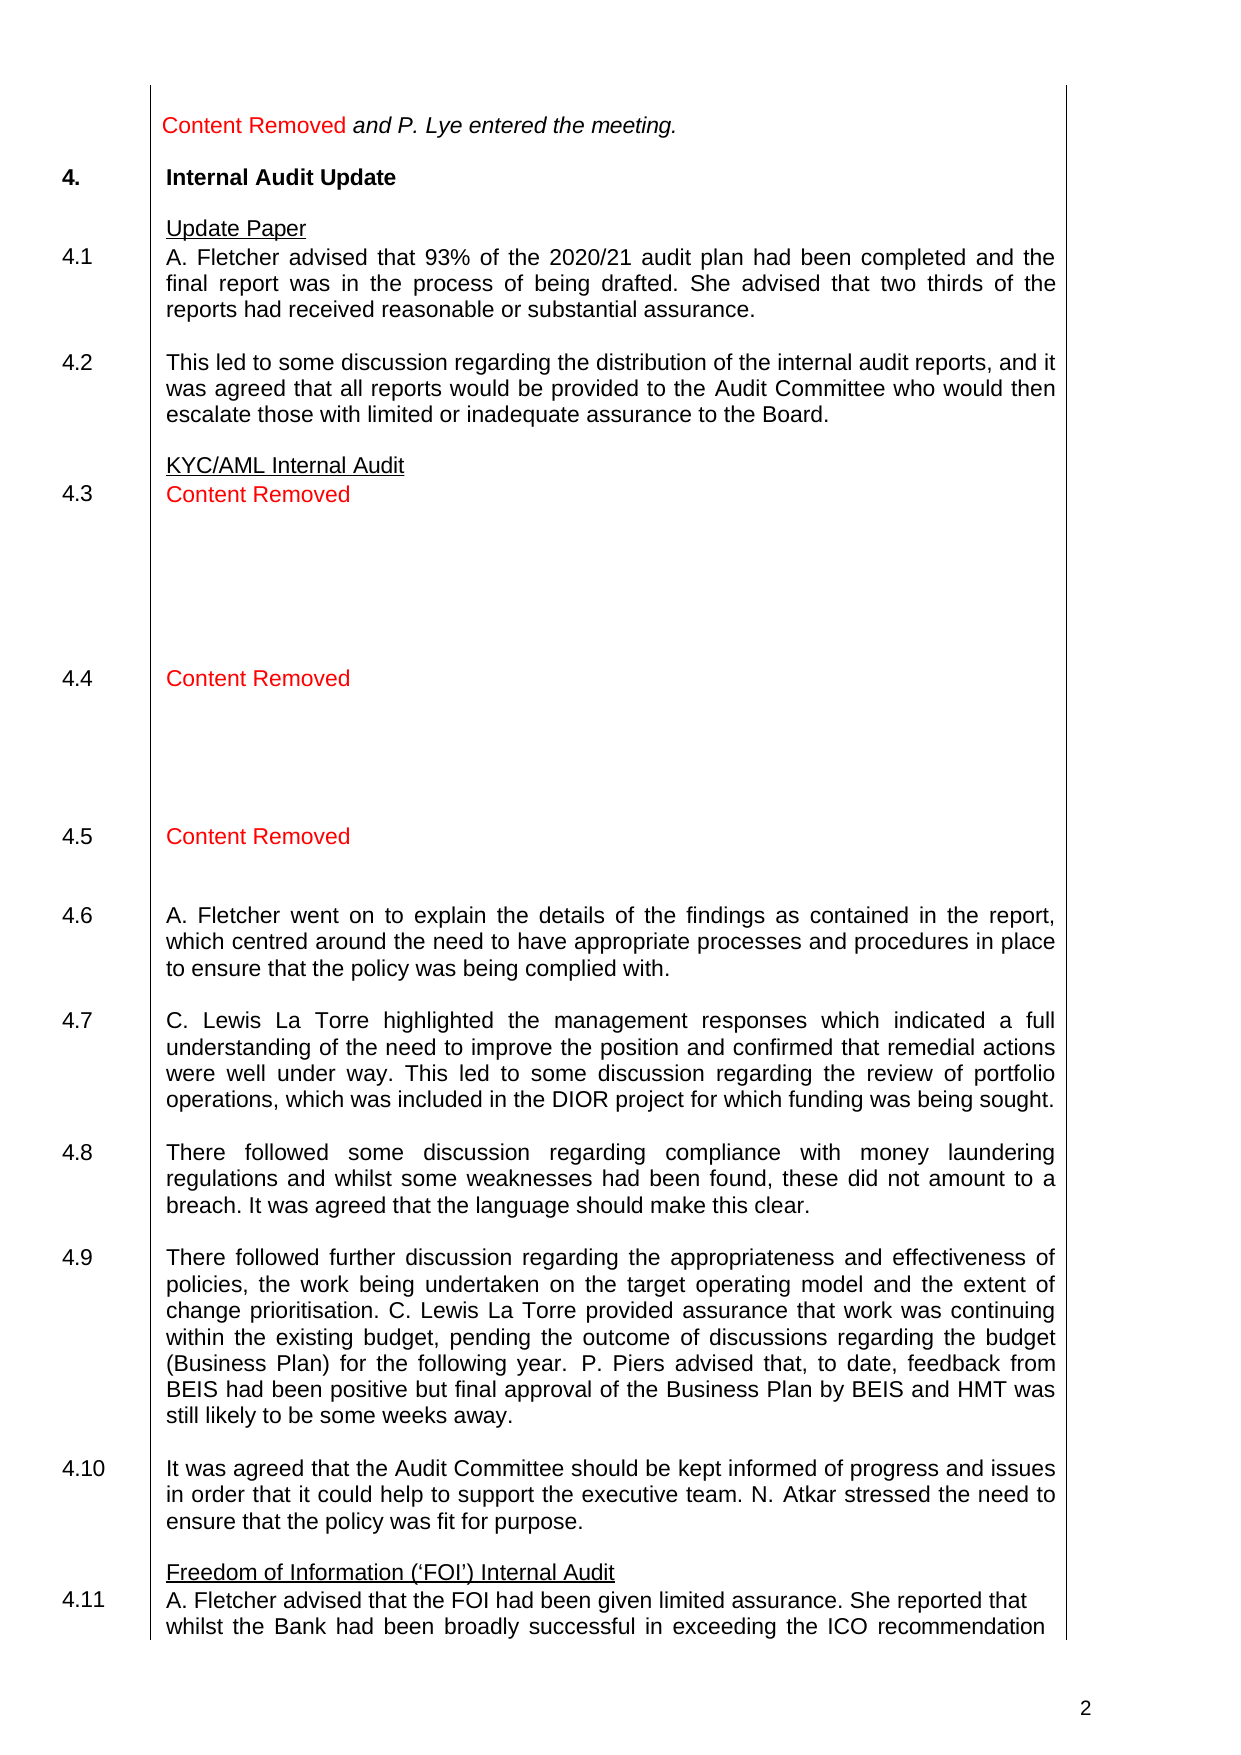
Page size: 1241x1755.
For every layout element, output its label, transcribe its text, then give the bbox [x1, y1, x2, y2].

table_cell This led to some discussion regarding the distribution of the internal audit reports, and it was agreed that all reports would be provided to the Audit Committee who would then escalate those with limited or inadequate assurance to the Board. [151, 336, 1066, 441]
table_cell There followed further discussion regarding the appropriateness and effectiveness of policies, the work being undertaken on the target operating model and the extent of change prioritisation. C. Lewis La Torre provided assurance that work was continuing within the existing budget, pending the outcome of discussions regarding the budget (Business Plan) for the following year. P. Piers advised that, to date, feedback from BEIS had been positive but final approval of the Business Plan by BEIS and HMT was still likely to be some weeks away. [151, 1232, 1066, 1442]
table_cell 4.6 [56, 889, 150, 994]
table_cell 4.4 [56, 652, 150, 810]
table_cell A. Fletcher advised that the FOI had been given limited assurance. She reported that whilst the Bank had been broadly successful in exceeding the ICO recommendation [151, 1587, 1066, 1639]
table_header Content Removed and P. Lye entered the meeting. [151, 85, 1066, 152]
table_cell Content Removed [151, 810, 1066, 889]
table_cell KYC/AML Internal Audit [151, 441, 1066, 481]
table_cell 4.9 [56, 1232, 150, 1442]
table_cell [56, 204, 150, 244]
table_cell 4.1 [56, 244, 150, 336]
table_cell 4. [56, 152, 150, 204]
table_cell 4.3 [56, 481, 150, 652]
table_cell Freedom of Information (‘FOI’) Internal Audit [151, 1548, 1066, 1587]
table_cell [56, 1548, 150, 1587]
table_cell Internal Audit Update [151, 152, 1066, 204]
table_cell 4.8 [56, 1126, 150, 1232]
table_cell Content Removed [151, 652, 1066, 810]
table_cell It was agreed that the Audit Committee should be kept informed of progress and issues in order that it could help to support the executive team. N. Atkar stressed the need to ensure that the policy was fit for purpose. [151, 1442, 1066, 1548]
table_cell 4.2 [56, 336, 150, 441]
table_cell 4.5 [56, 810, 150, 889]
table_cell 4.11 [56, 1587, 150, 1639]
table_cell [56, 441, 150, 481]
table_cell A. Fletcher advised that 93% of the 2020/21 audit plan had been completed and the final report was in the process of being drafted. She advised that two thirds of the reports had received reasonable or substantial assurance. [151, 244, 1066, 336]
table_cell A. Fletcher went on to explain the details of the findings as contained in the report, which centred around the need to have appropriate processes and procedures in place to ensure that the policy was being complied with. [151, 889, 1066, 994]
table_cell Content Removed [151, 481, 1066, 652]
table_cell 4.7 [56, 995, 150, 1126]
text 2 [35, 1696, 1091, 1720]
table_header [56, 85, 150, 152]
table_cell There followed some discussion regarding compliance with money laundering regulations and whilst some weaknesses had been found, these did not amount to a breach. It was agreed that the language should make this clear. [151, 1126, 1066, 1232]
table_cell C. Lewis La Torre highlighted the management responses which indicated a full understanding of the need to improve the position and confirmed that remedial actions were well under way. This led to some discussion regarding the review of portfolio operations, which was included in the DIOR project for which funding was being sought. [151, 995, 1066, 1126]
table_cell 4.10 [56, 1442, 150, 1548]
table_cell Update Paper [151, 204, 1066, 244]
